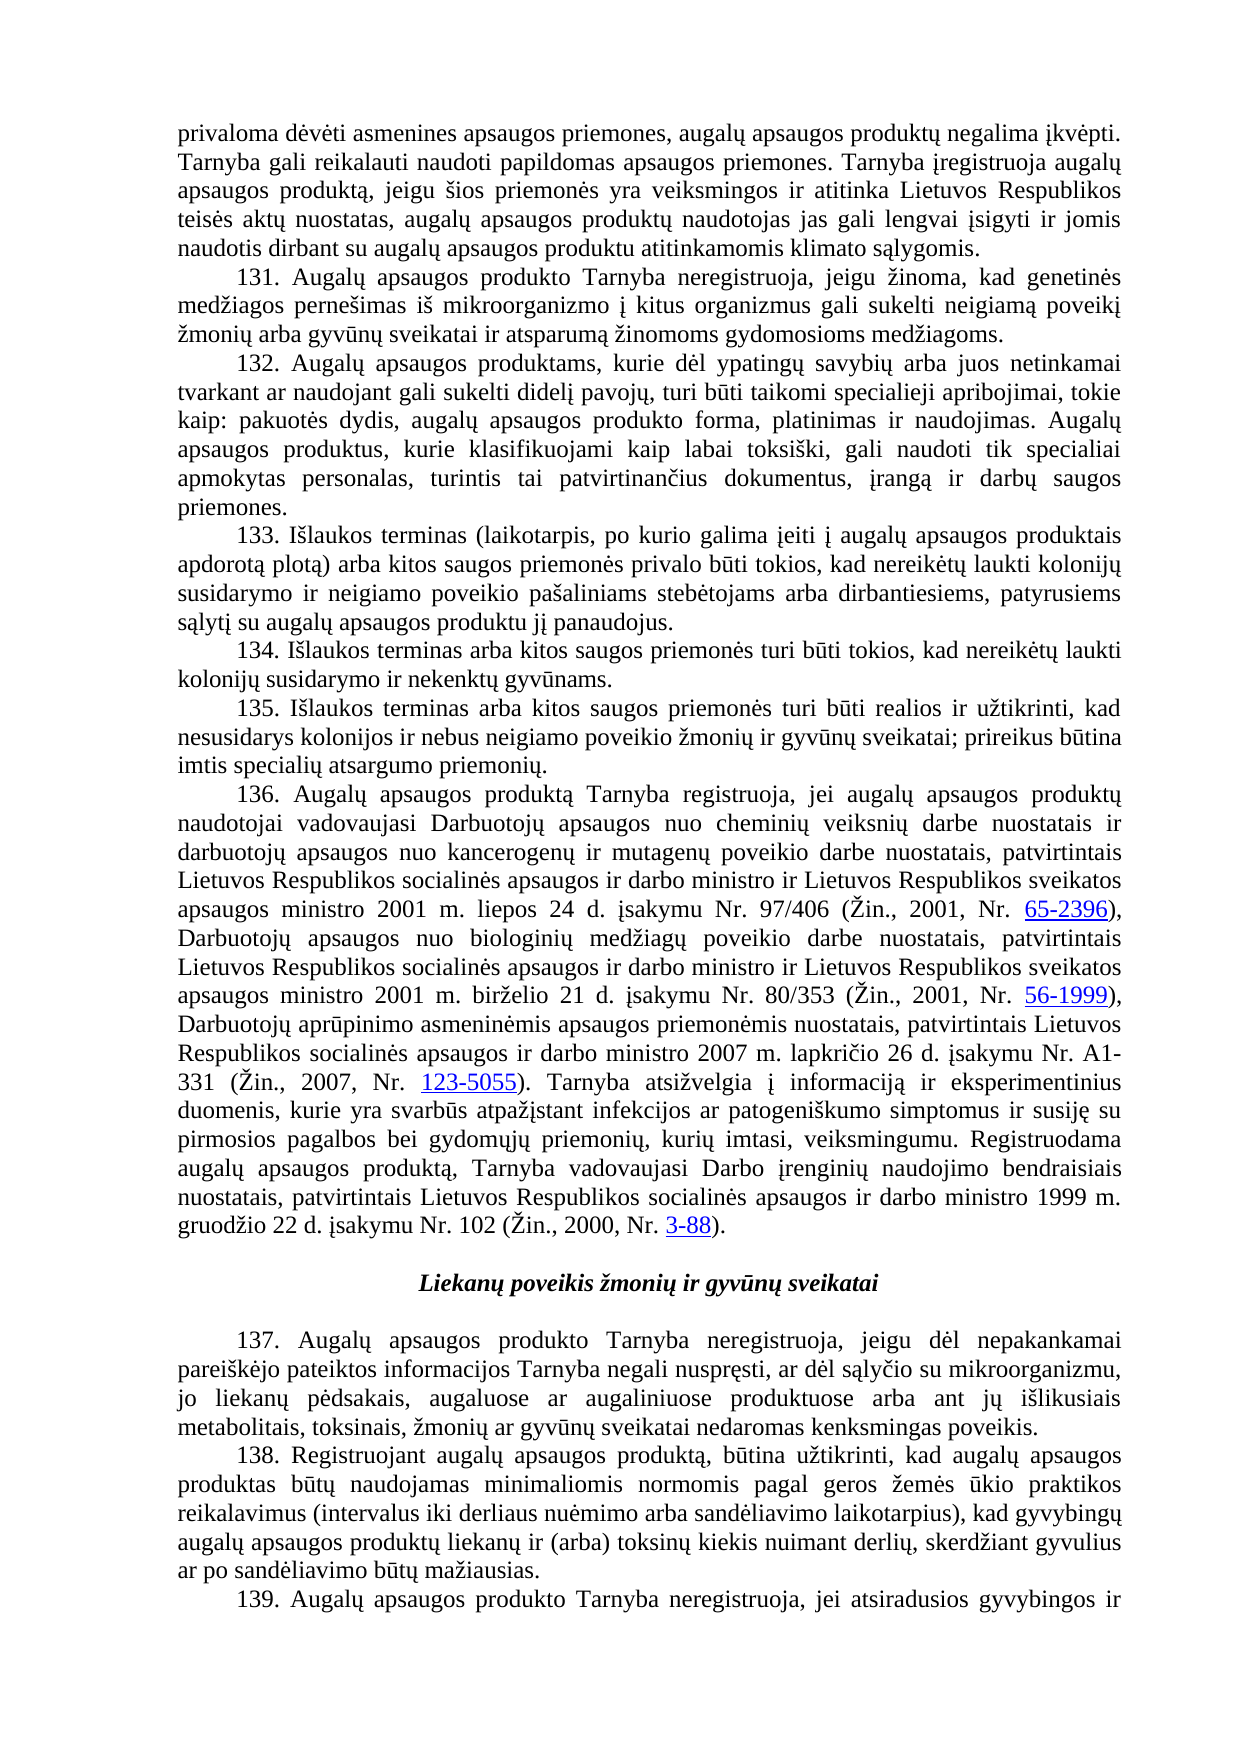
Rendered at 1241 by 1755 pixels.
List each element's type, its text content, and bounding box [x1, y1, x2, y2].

text 132. Augalų apsaugos produktams, kurie dėl ypatingų savybių arba juos netinkamai tvarkant ar naudojant gali sukelti didelį pavojų, turi būti taikomi specialieji apribojimai, tokie kaip: pakuotės dydis, augalų apsaugos produkto forma, platinimas ir naudojimas. Augalų apsaugos produktus, kurie klasifikuojami kaip labai toksiški, gali naudoti tik specialiai apmokytas personalas, turintis tai patvirtinančius dokumentus, įrangą ir darbų saugos priemones. [177, 348, 1122, 521]
text 136. Augalų apsaugos produktą Tarnyba registruoja, jei augalų apsaugos produktų naudotojai vadovaujasi Darbuotojų apsaugos nuo cheminių veiksnių darbe nuostatais ir darbuotojų apsaugos nuo kancerogenų ir mutagenų poveikio darbe nuostatais, patvirtintais Lietuvos Respublikos socialinės apsaugos ir darbo ministro ir Lietuvos Respublikos sveikatos apsaugos ministro 2001 m. liepos 24 d. įsakymu Nr. 97/406 (Žin., 2001, Nr. 65-2396), Darbuotojų apsaugos nuo biologinių medžiagų poveikio darbe nuostatais, patvirtintais Lietuvos Respublikos socialinės apsaugos ir darbo ministro ir Lietuvos Respublikos sveikatos apsaugos ministro 2001 m. birželio 21 d. įsakymu Nr. 80/353 (Žin., 2001, Nr. 56-1999), Darbuotojų aprūpinimo asmeninėmis apsaugos priemonėmis nuostatais, patvirtintais Lietuvos Respublikos socialinės apsaugos ir darbo ministro 2007 m. lapkričio 26 d. įsakymu Nr. A1-331 (Žin., 2007, Nr. 123-5055). Tarnyba atsižvelgia į informaciją ir eksperimentinius duomenis, kurie yra svarbūs atpažįstant infekcijos ar patogeniškumo simptomus ir susiję su pirmosios pagalbos bei gydomųjų priemonių, kurių imtasi, veiksmingumu. Registruodama augalų apsaugos produktą, Tarnyba vadovaujasi Darbo įrenginių naudojimo bendraisiais nuostatais, patvirtintais Lietuvos Respublikos socialinės apsaugos ir darbo ministro 1999 m. gruodžio 22 d. įsakymu Nr. 102 (Žin., 2000, Nr. 3-88). [177, 779, 1122, 1239]
text 138. Registruojant augalų apsaugos produktą, būtina užtikrinti, kad augalų apsaugos produktas būtų naudojamas minimaliomis normomis pagal geros žemės ūkio praktikos reikalavimus (intervalus iki derliaus nuėmimo arba sandėliavimo laikotarpius), kad gyvybingų augalų apsaugos produktų liekanų ir (arba) toksinų kiekis nuimant derlių, skerdžiant gyvulius ar po sandėliavimo būtų mažiausias. [177, 1441, 1122, 1584]
text 135. Išlaukos terminas arba kitos saugos priemonės turi būti realios ir užtikrinti, kad nesusidarys kolonijos ir nebus neigiamo poveikio žmonių ir gyvūnų sveikatai; prireikus būtina imtis specialių atsargumo priemonių. [177, 693, 1122, 779]
text 139. Augalų apsaugos produkto Tarnyba neregistruoja, jei atsiradusios gyvybingos ir [177, 1584, 1122, 1613]
text privaloma dėvėti asmenines apsaugos priemones, augalų apsaugos produktų negalima įkvėpti. Tarnyba gali reikalauti naudoti papildomas apsaugos priemones. Tarnyba įregistruoja augalų apsaugos produktą, jeigu šios priemonės yra veiksmingos ir atitinka Lietuvos Respublikos teisės aktų nuostatas, augalų apsaugos produktų naudotojas jas gali lengvai įsigyti ir jomis naudotis dirbant su augalų apsaugos produktu atitinkamomis klimato sąlygomis. [177, 118, 1122, 262]
text 137. Augalų apsaugos produkto Tarnyba neregistruoja, jeigu dėl nepakankamai pareiškėjo pateiktos informacijos Tarnyba negali nuspręsti, ar dėl sąlyčio su mikroorganizmu, jo liekanų pėdsakais, augaluose ar augaliniuose produktuose arba ant jų išlikusiais metabolitais, toksinais, žmonių ar gyvūnų sveikatai nedaromas kenksmingas poveikis. [177, 1326, 1122, 1441]
text 131. Augalų apsaugos produkto Tarnyba neregistruoja, jeigu žinoma, kad genetinės medžiagos pernešimas iš mikroorganizmo į kitus organizmus gali sukelti neigiamą poveikį žmonių arba gyvūnų sveikatai ir atsparumą žinomoms gydomosioms medžiagoms. [177, 262, 1122, 348]
text 133. Išlaukos terminas (laikotarpis, po kurio galima įeiti į augalų apsaugos produktais apdorotą plotą) arba kitos saugos priemonės privalo būti tokios, kad nereikėtų laukti kolonijų susidarymo ir neigiamo poveikio pašaliniams stebėtojams arba dirbantiesiems, patyrusiems sąlytį su augalų apsaugos produktu jį panaudojus. [177, 521, 1122, 636]
text Liekanų poveikis žmonių ir gyvūnų sveikatai [177, 1268, 1122, 1297]
text 134. Išlaukos terminas arba kitos saugos priemonės turi būti tokios, kad nereikėtų laukti kolonijų susidarymo ir nekenktų gyvūnams. [177, 636, 1122, 693]
